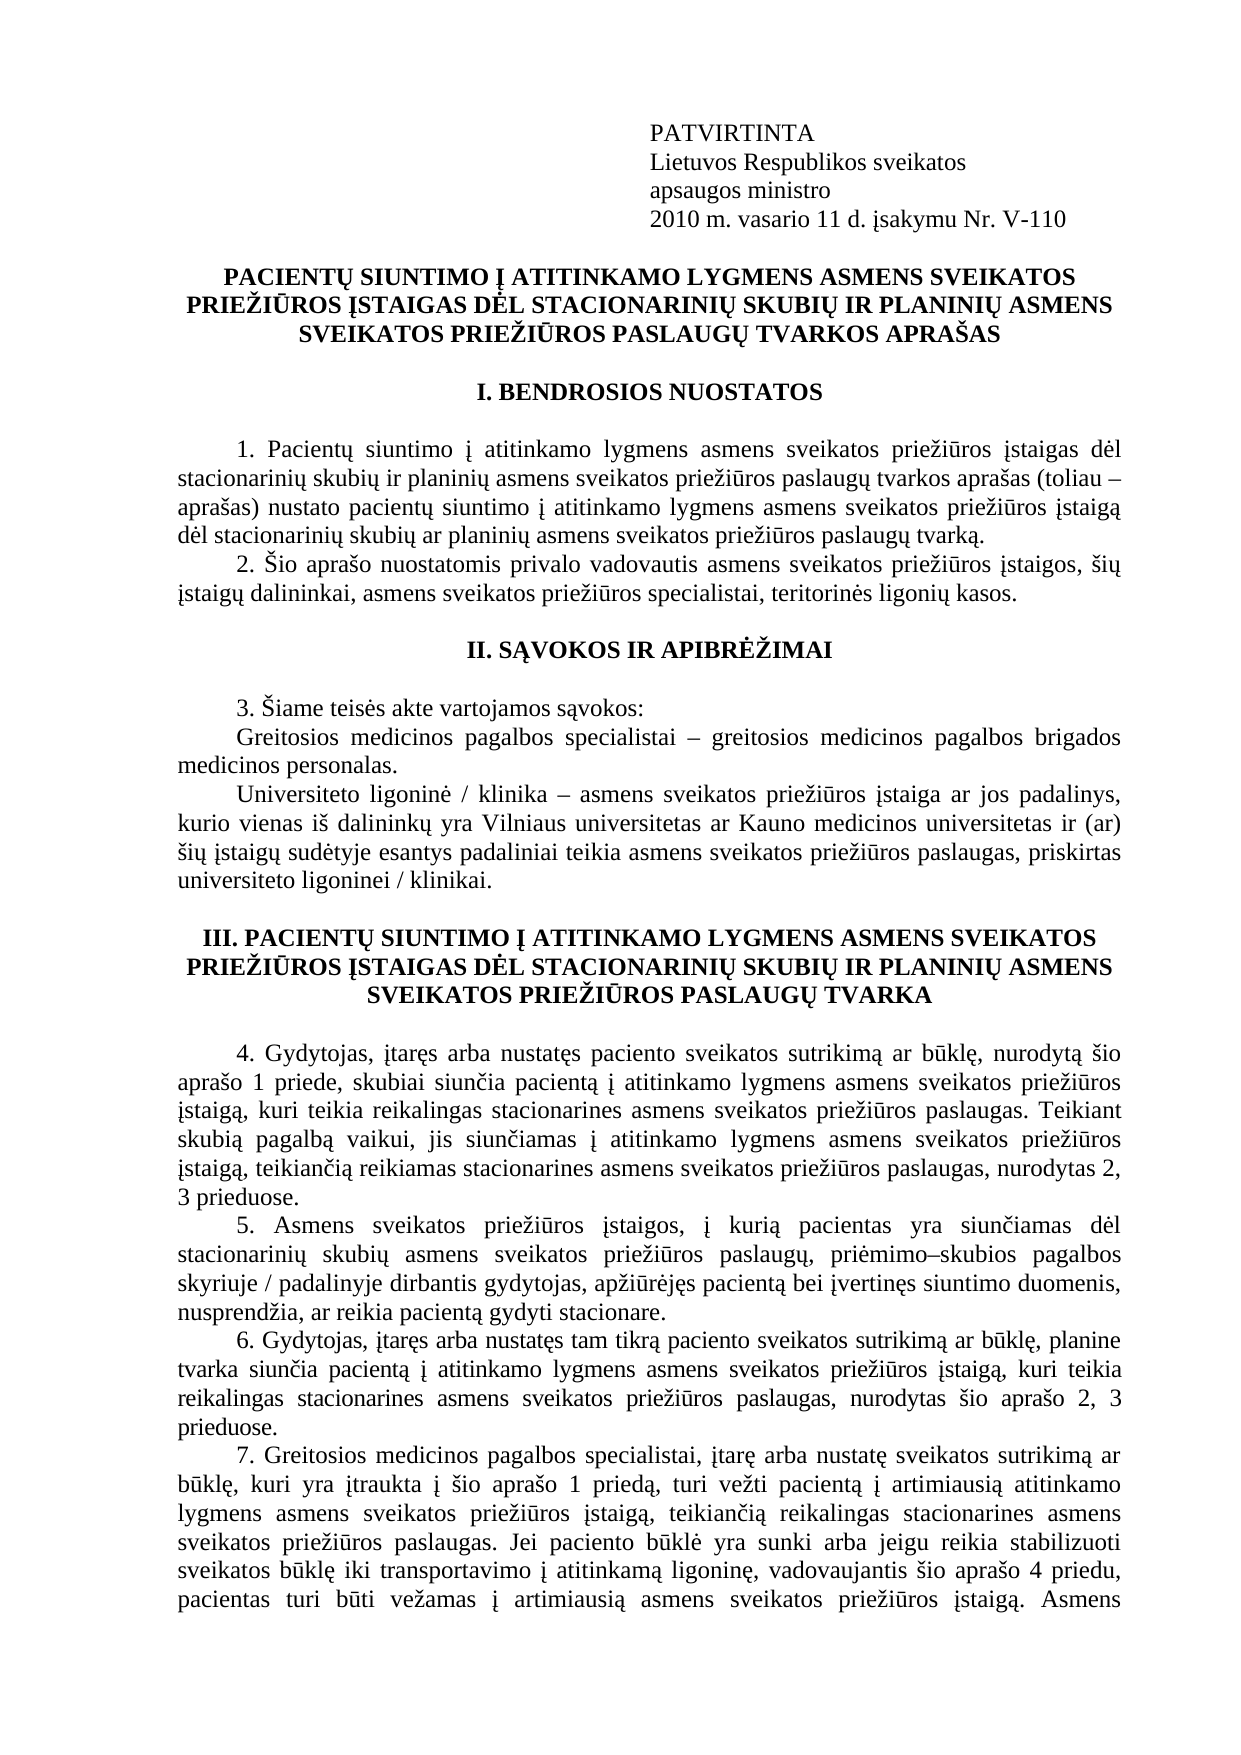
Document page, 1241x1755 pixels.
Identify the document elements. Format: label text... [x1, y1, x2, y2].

text PACIENTŲ SIUNTIMO Į ATITINKAMO LYGMENS ASMENS SVEIKATOS PRIEŽIŪROS ĮSTAIGAS DĖL STACIONARINIŲ SKUBIŲ IR PLANINIŲ ASMENS SVEIKATOS PRIEŽIŪROS PASLAUGŲ TVARKOS APRAŠAS [177, 262, 1122, 348]
text Greitosios medicinos pagalbos specialistai – greitosios medicinos pagalbos brigados medicinos personalas. [177, 722, 1122, 779]
text 2. Šio aprašo nuostatomis privalo vadovautis asmens sveikatos priežiūros įstaigos, šių įstaigų dalininkai, asmens sveikatos priežiūros specialistai, teritorinės ligonių kasos. [177, 549, 1122, 607]
text PATVIRTINTA [649, 118, 1122, 147]
text 2010 m. vasario 11 d. įsakymu Nr. V-110 [649, 204, 1122, 233]
text Universiteto ligoninė / klinika – asmens sveikatos priežiūros įstaiga ar jos padalinys, kurio vienas iš dalininkų yra Vilniaus universitetas ar Kauno medicinos universitetas ir (ar) šių įstaigų sudėtyje esantys padaliniai teikia asmens sveikatos priežiūros paslaugas, priskirtas universiteto ligoninei / klinikai. [177, 779, 1122, 894]
text 3. Šiame teisės akte vartojamos sąvokos: [177, 693, 1122, 722]
text apsaugos ministro [649, 176, 1122, 204]
text 5. Asmens sveikatos priežiūros įstaigos, į kurią pacientas yra siunčiamas dėl stacionarinių skubių asmens sveikatos priežiūros paslaugų, priėmimo–skubios pagalbos skyriuje / padalinyje dirbantis gydytojas, apžiūrėjęs pacientą bei įvertinęs siuntimo duomenis, nusprendžia, ar reikia pacientą gydyti stacionare. [177, 1211, 1122, 1326]
text 6. Gydytojas, įtaręs arba nustatęs tam tikrą paciento sveikatos sutrikimą ar būklę, planine tvarka siunčia pacientą į atitinkamo lygmens asmens sveikatos priežiūros įstaigą, kuri teikia reikalingas stacionarines asmens sveikatos priežiūros paslaugas, nurodytas šio aprašo 2, 3 prieduose. [177, 1326, 1122, 1441]
text 1. Pacientų siuntimo į atitinkamo lygmens asmens sveikatos priežiūros įstaigas dėl stacionarinių skubių ir planinių asmens sveikatos priežiūros paslaugų tvarkos aprašas (toliau – aprašas) nustato pacientų siuntimo į atitinkamo lygmens asmens sveikatos priežiūros įstaigą dėl stacionarinių skubių ar planinių asmens sveikatos priežiūros paslaugų tvarką. [177, 434, 1122, 549]
text 4. Gydytojas, įtaręs arba nustatęs paciento sveikatos sutrikimą ar būklę, nurodytą šio aprašo 1 priede, skubiai siunčia pacientą į atitinkamo lygmens asmens sveikatos priežiūros įstaigą, kuri teikia reikalingas stacionarines asmens sveikatos priežiūros paslaugas. Teikiant skubią pagalbą vaikui, jis siunčiamas į atitinkamo lygmens asmens sveikatos priežiūros įstaigą, teikiančią reikiamas stacionarines asmens sveikatos priežiūros paslaugas, nurodytas 2, 3 prieduose. [177, 1038, 1122, 1211]
text II. SĄVOKOS IR APIBRĖŽIMAI [177, 636, 1122, 664]
text III. PACIENTŲ SIUNTIMO Į ATITINKAMO LYGMENS ASMENS SVEIKATOS PRIEŽIŪROS ĮSTAIGAS DĖL STACIONARINIŲ SKUBIŲ IR PLANINIŲ ASMENS SVEIKATOS PRIEŽIŪROS PASLAUGŲ TVARKA [177, 923, 1122, 1009]
text 7. Greitosios medicinos pagalbos specialistai, įtarę arba nustatę sveikatos sutrikimą ar būklę, kuri yra įtraukta į šio aprašo 1 priedą, turi vežti pacientą į artimiausią atitinkamo lygmens asmens sveikatos priežiūros įstaigą, teikiančią reikalingas stacionarines asmens sveikatos priežiūros paslaugas. Jei paciento būklė yra sunki arba jeigu reikia stabilizuoti sveikatos būklę iki transportavimo į atitinkamą ligoninę, vadovaujantis šio aprašo 4 priedu, pacientas turi būti vežamas į artimiausią asmens sveikatos priežiūros įstaigą. Asmens [177, 1441, 1122, 1613]
text Lietuvos Respublikos sveikatos [649, 147, 1122, 176]
text I. BENDROSIOS NUOSTATOS [177, 377, 1122, 406]
